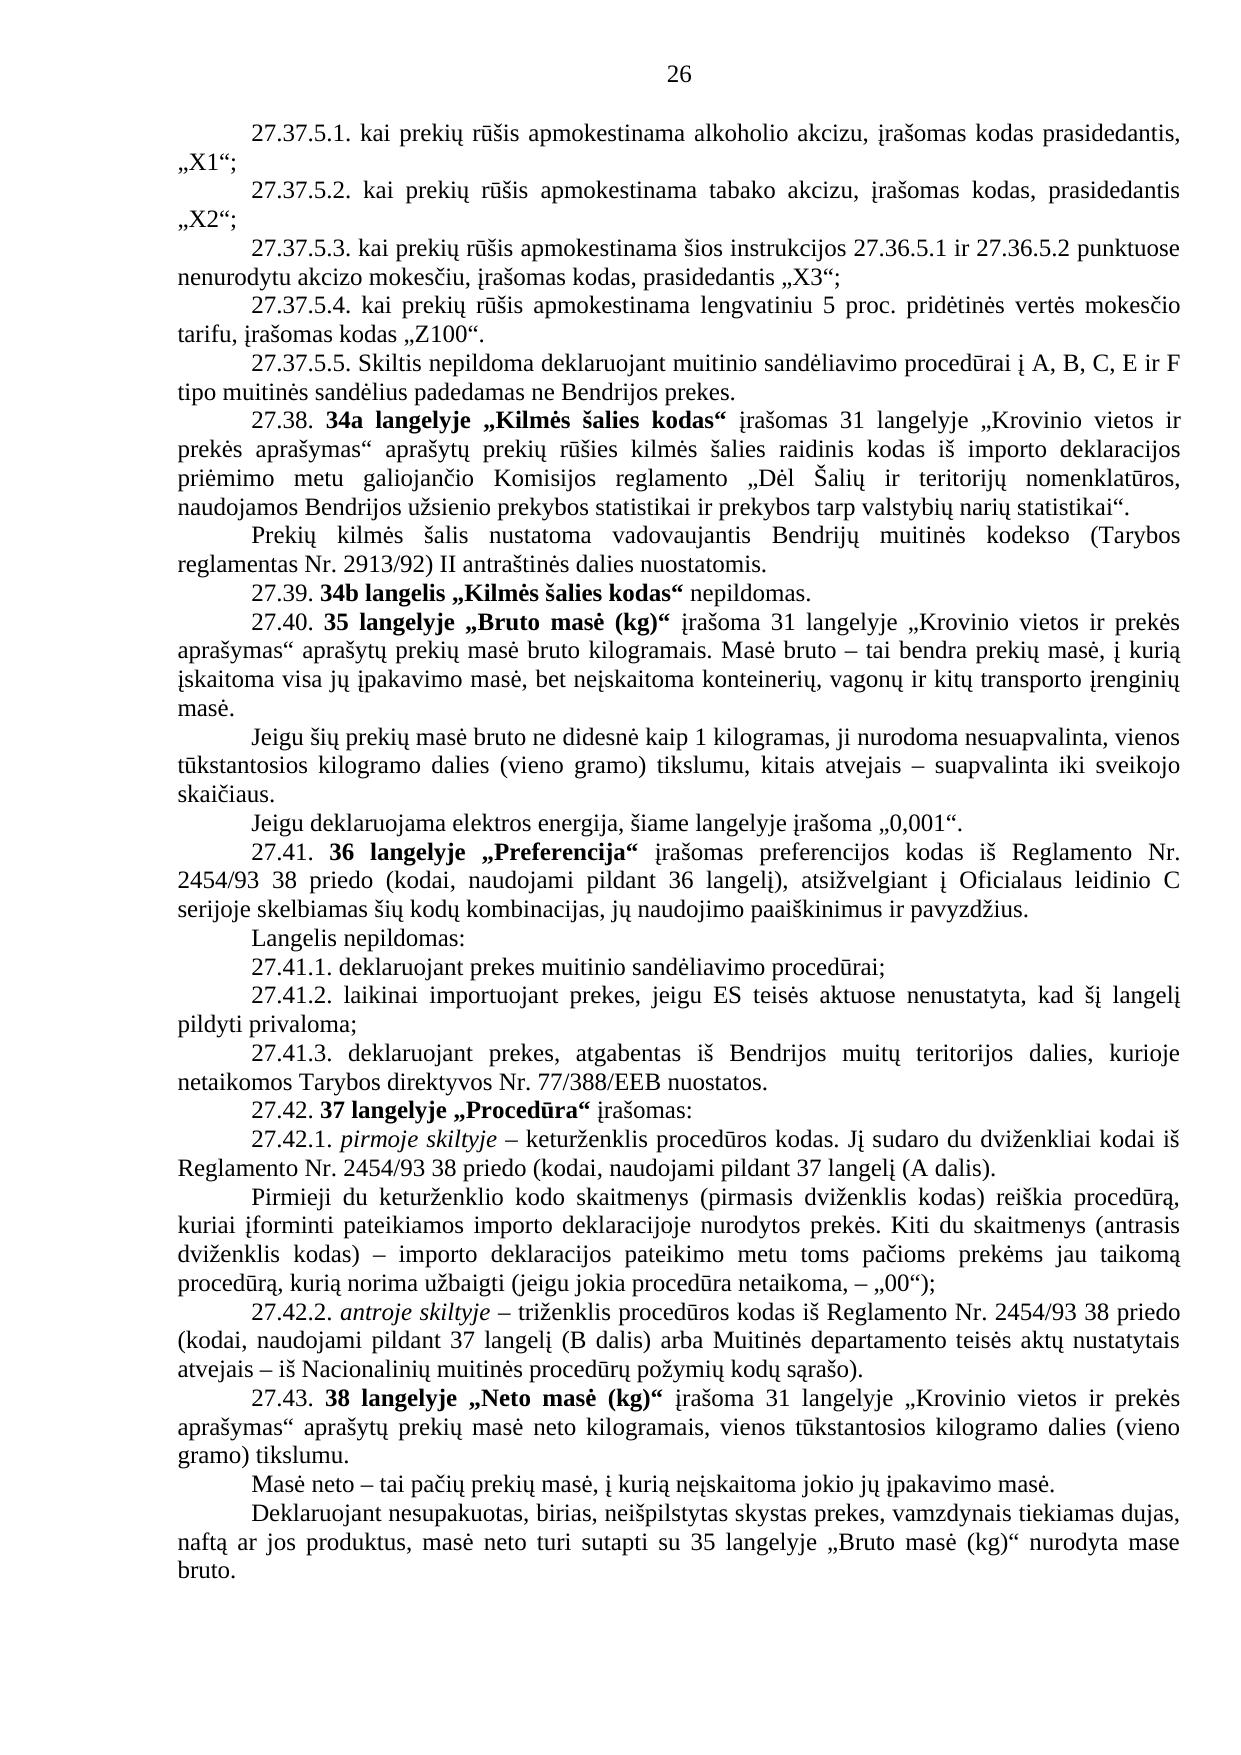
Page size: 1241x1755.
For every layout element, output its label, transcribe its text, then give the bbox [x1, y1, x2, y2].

text 27.38. 34a langelyje „Kilmės šalies kodas“ įrašomas 31 langelyje „Krovinio vietos ir prekės aprašymas“ aprašytų prekių rūšies kilmės šalies raidinis kodas iš importo deklaracijos priėmimo metu galiojančio Komisijos reglamento „Dėl Šalių ir teritorijų nomenklatūros, naudojamos Bendrijos užsienio prekybos statistikai ir prekybos tarp valstybių narių statistikai“. [177, 406, 1181, 521]
text 27.37.5.2. kai prekių rūšis apmokestinama tabako akcizu, įrašomas kodas, prasidedantis „X2“; [177, 176, 1181, 233]
text 27.41.3. deklaruojant prekes, atgabentas iš Bendrijos muitų teritorijos dalies, kurioje netaikomos Tarybos direktyvos Nr. 77/388/EEB nuostatos. [177, 1038, 1181, 1096]
text Prekių kilmės šalis nustatoma vadovaujantis Bendrijų muitinės kodekso (Tarybos reglamentas Nr. 2913/92) II antraštinės dalies nuostatomis. [177, 521, 1181, 578]
text Masė neto – tai pačių prekių masė, į kurią neįskaitoma jokio jų įpakavimo masė. [177, 1469, 1181, 1498]
text 27.42.2. antroje skiltyje – triženklis procedūros kodas iš Reglamento Nr. 2454/93 38 priedo (kodai, naudojami pildant 37 langelį (B dalis) arba Muitinės departamento teisės aktų nustatytais atvejais – iš Nacionalinių muitinės procedūrų požymių kodų sąrašo). [177, 1297, 1181, 1383]
text 27.43. 38 langelyje „Neto masė (kg)“ įrašoma 31 langelyje „Krovinio vietos ir prekės aprašymas“ aprašytų prekių masė neto kilogramais, vienos tūkstantosios kilogramo dalies (vieno gramo) tikslumu. [177, 1383, 1181, 1469]
text Pirmieji du keturženklio kodo skaitmenys (pirmasis dviženklis kodas) reiškia procedūrą, kuriai įforminti pateikiamos importo deklaracijoje nurodytos prekės. Kiti du skaitmenys (antrasis dviženklis kodas) – importo deklaracijos pateikimo metu toms pačioms prekėms jau taikomą procedūrą, kurią norima užbaigti (jeigu jokia procedūra netaikoma, – „00“); [177, 1182, 1181, 1297]
text Jeigu šių prekių masė bruto ne didesnė kaip 1 kilogramas, ji nurodoma nesuapvalinta, vienos tūkstantosios kilogramo dalies (vieno gramo) tikslumu, kitais atvejais – suapvalinta iki sveikojo skaičiaus. [177, 722, 1181, 808]
text 27.37.5.3. kai prekių rūšis apmokestinama šios instrukcijos 27.36.5.1 ir 27.36.5.2 punktuose nenurodytu akcizo mokesčiu, įrašomas kodas, prasidedantis „X3“; [177, 233, 1181, 291]
text 27.39. 34b langelis „Kilmės šalies kodas“ nepildomas. [177, 578, 1181, 607]
text 27.42.1. pirmoje skiltyje – keturženklis procedūros kodas. Jį sudaro du dviženkliai kodai iš Reglamento Nr. 2454/93 38 priedo (kodai, naudojami pildant 37 langelį (A dalis). [177, 1124, 1181, 1182]
text 27.41.1. deklaruojant prekes muitinio sandėliavimo procedūrai; [177, 952, 1181, 981]
text Jeigu deklaruojama elektros energija, šiame langelyje įrašoma „0,001“. [177, 808, 1181, 837]
text 27.41. 36 langelyje „Preferencija“ įrašomas preferencijos kodas iš Reglamento Nr. 2454/93 38 priedo (kodai, naudojami pildant 36 langelį), atsižvelgiant į Oficialaus leidinio C serijoje skelbiamas šių kodų kombinacijas, jų naudojimo paaiškinimus ir pavyzdžius. [177, 837, 1181, 923]
text 27.40. 35 langelyje „Bruto masė (kg)“ įrašoma 31 langelyje „Krovinio vietos ir prekės aprašymas“ aprašytų prekių masė bruto kilogramais. Masė bruto – tai bendra prekių masė, į kurią įskaitoma visa jų įpakavimo masė, bet neįskaitoma konteinerių, vagonų ir kitų transporto įrenginių masė. [177, 607, 1181, 722]
text 27.37.5.5. Skiltis nepildoma deklaruojant muitinio sandėliavimo procedūrai į A, B, C, E ir F tipo muitinės sandėlius padedamas ne Bendrijos prekes. [177, 348, 1181, 406]
text 27.37.5.4. kai prekių rūšis apmokestinama lengvatiniu 5 proc. pridėtinės vertės mokesčio tarifu, įrašomas kodas „Z100“. [177, 291, 1181, 348]
text 27.42. 37 langelyje „Procedūra“ įrašomas: [177, 1096, 1181, 1124]
text 27.37.5.1. kai prekių rūšis apmokestinama alkoholio akcizu, įrašomas kodas prasidedantis, „X1“; [177, 118, 1181, 176]
text Deklaruojant nesupakuotas, birias, neišpilstytas skystas prekes, vamzdynais tiekiamas dujas, naftą ar jos produktus, masė neto turi sutapti su 35 langelyje „Bruto masė (kg)“ nurodyta mase bruto. [177, 1498, 1181, 1584]
text 27.41.2. laikinai importuojant prekes, jeigu ES teisės aktuose nenustatyta, kad šį langelį pildyti privaloma; [177, 981, 1181, 1038]
text Langelis nepildomas: [177, 923, 1181, 952]
